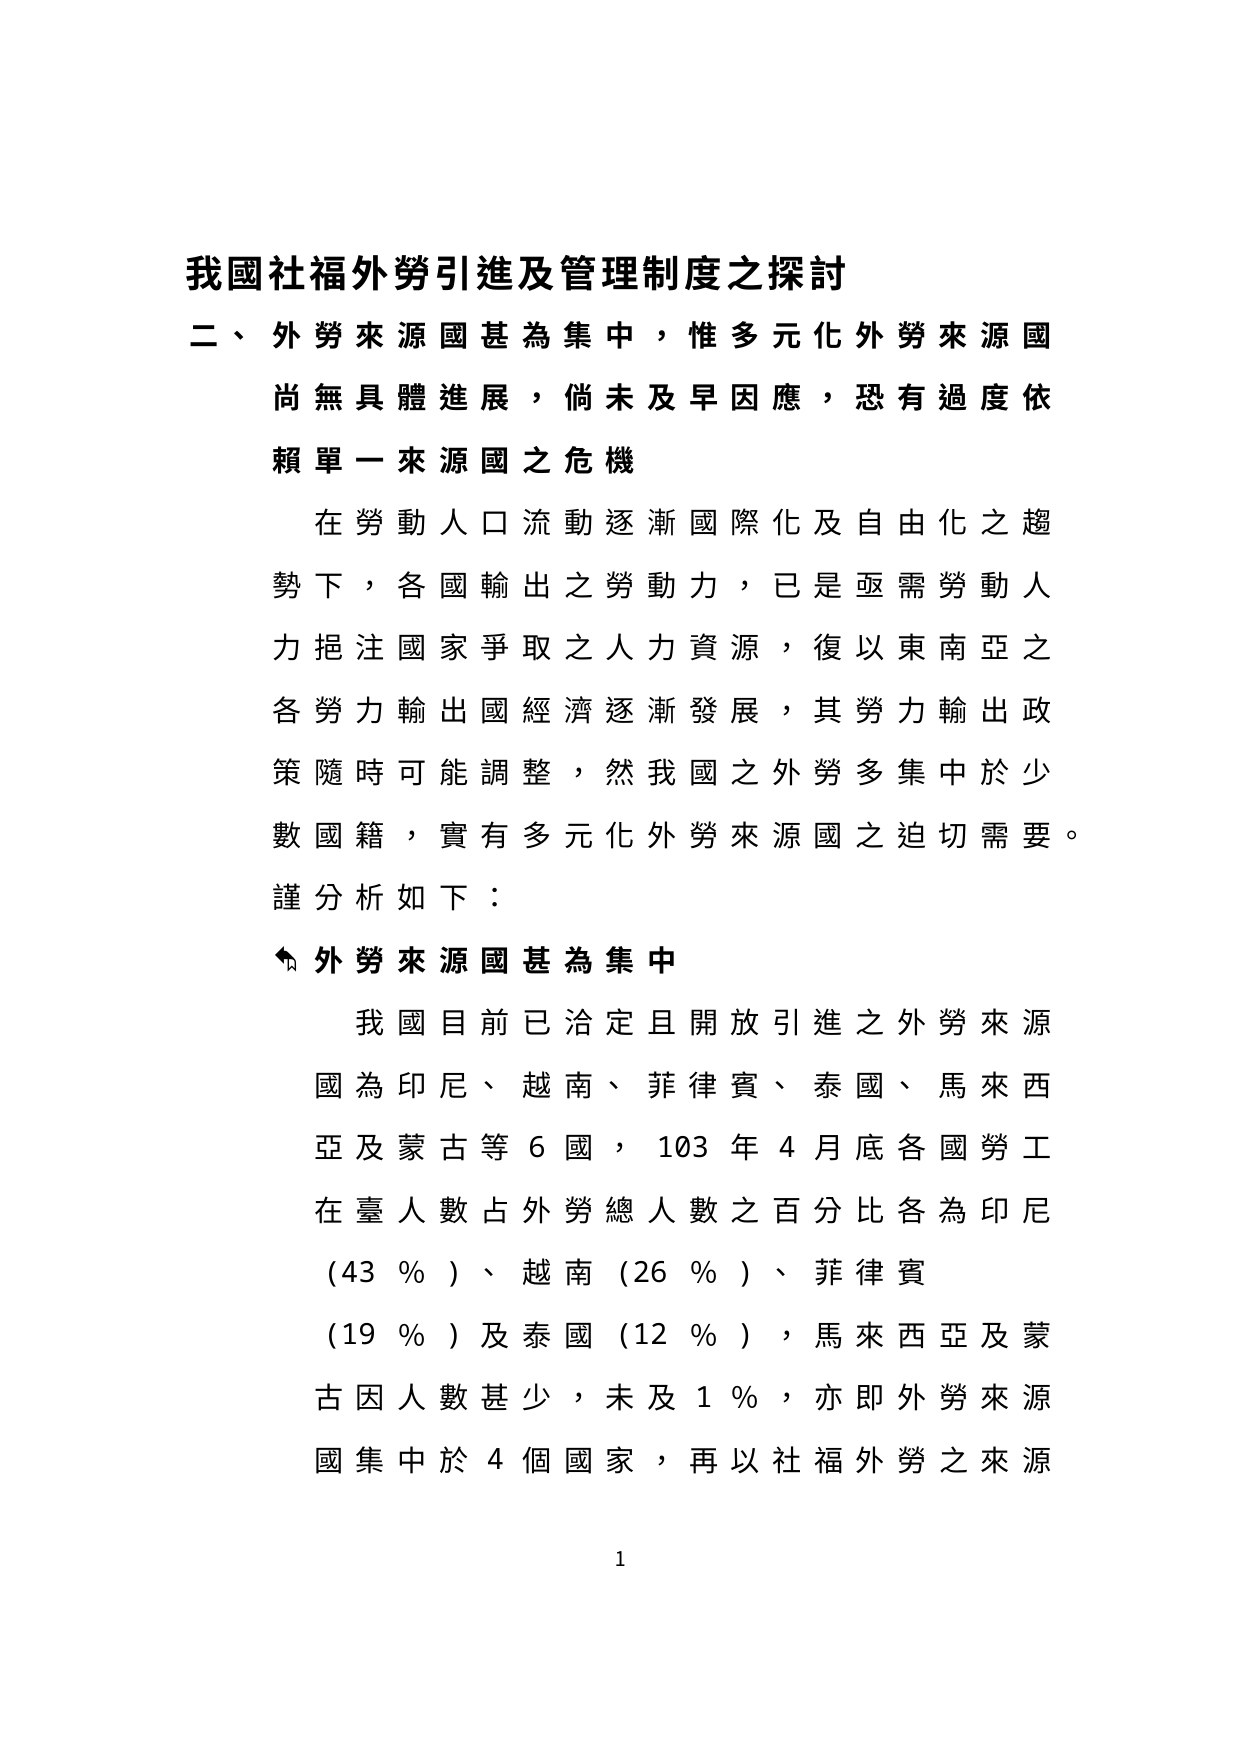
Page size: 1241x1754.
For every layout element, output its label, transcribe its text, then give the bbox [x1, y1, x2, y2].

text 我國社福外勞引進及管理制度之探討 [183, 229, 1058, 292]
text 二、外勞來源國甚為集中，惟多元化外勞來源國尚無具體進展，倘未及早因應，恐有過度依賴單一來源國之危機 [183, 292, 1058, 479]
text 我國目前已洽定且開放引進之外勞來源國為印尼、越南、菲律賓、泰國、馬來西亞及蒙古等6國，103年4月底各國勞工在臺人數占外勞總人數之百分比各為印尼(43％)、越南(26％)、菲律賓(19％)及泰國(12％)，馬來西亞及蒙古因人數甚少，未及1％，亦即外勞來源國集中於4個國家，再以社福外勞之來源 [271, 979, 1058, 1479]
text 在勞動人口流動逐漸國際化及自由化之趨勢下，各國輸出之勞動力，已是亟需勞動人力挹注國家爭取之人力資源，復以東南亞之各勞力輸出國經濟逐漸發展，其勞力輸出政策隨時可能調整，然我國之外勞多集中於少數國籍，實有多元化外勞來源國之迫切需要。謹分析如下： [242, 479, 1058, 917]
text 外勞來源國甚為集中 [242, 917, 1058, 979]
